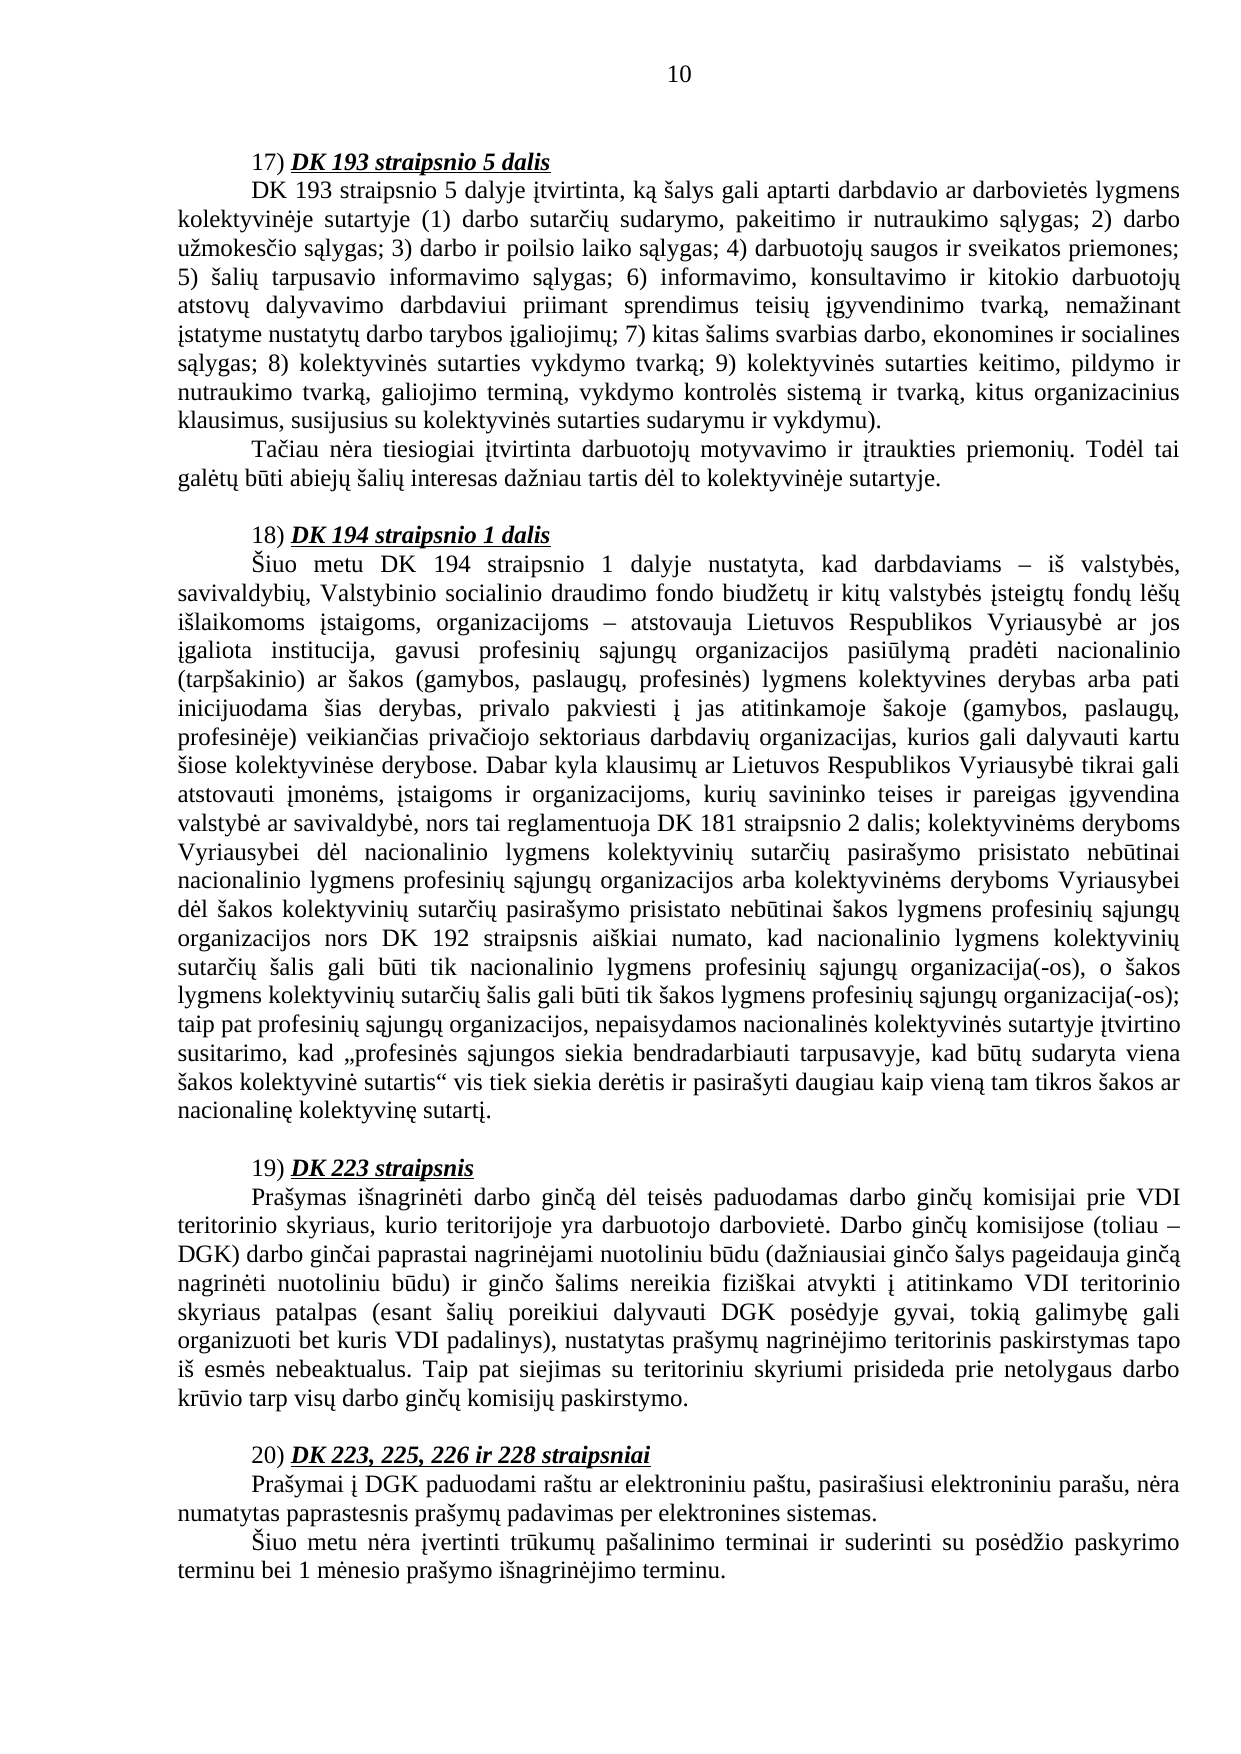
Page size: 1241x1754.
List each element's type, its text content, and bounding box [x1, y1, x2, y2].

text 20) DK 223, 225, 226 ir 228 straipsniai [177, 1441, 1181, 1469]
text Tačiau nėra tiesiogiai įtvirtinta darbuotojų motyvavimo ir įtraukties priemonių. Todėl tai galėtų būti abiejų šalių interesas dažniau tartis dėl to kolektyvinėje sutartyje. [177, 434, 1181, 492]
text Šiuo metu DK 194 straipsnio 1 dalyje nustatyta, kad darbdaviams ‒ iš valstybės, savivaldybių, Valstybinio socialinio draudimo fondo biudžetų ir kitų valstybės įsteigtų fondų lėšų išlaikomoms įstaigoms, organizacijoms ‒ atstovauja Lietuvos Respublikos Vyriausybė ar jos įgaliota institucija, gavusi profesinių sąjungų organizacijos pasiūlymą pradėti nacionalinio (tarpšakinio) ar šakos (gamybos, paslaugų, profesinės) lygmens kolektyvines derybas arba pati inicijuodama šias derybas, privalo pakviesti į jas atitinkamoje šakoje (gamybos, paslaugų, profesinėje) veikiančias privačiojo sektoriaus darbdavių organizacijas, kurios gali dalyvauti kartu šiose kolektyvinėse derybose. Dabar kyla klausimų ar Lietuvos Respublikos Vyriausybė tikrai gali atstovauti įmonėms, įstaigoms ir organizacijoms, kurių savininko teises ir pareigas įgyvendina valstybė ar savivaldybė, nors tai reglamentuoja DK 181 straipsnio 2 dalis; kolektyvinėms deryboms Vyriausybei dėl nacionalinio lygmens kolektyvinių sutarčių pasirašymo prisistato nebūtinai nacionalinio lygmens profesinių sąjungų organizacijos arba kolektyvinėms deryboms Vyriausybei dėl šakos kolektyvinių sutarčių pasirašymo prisistato nebūtinai šakos lygmens profesinių sąjungų organizacijos nors DK 192 straipsnis aiškiai numato, kad nacionalinio lygmens kolektyvinių sutarčių šalis gali būti tik nacionalinio lygmens profesinių sąjungų organizacija(-os), o šakos lygmens kolektyvinių sutarčių šalis gali būti tik šakos lygmens profesinių sąjungų organizacija(-os); taip pat profesinių sąjungų organizacijos, nepaisydamos nacionalinės kolektyvinės sutartyje įtvirtino susitarimo, kad „profesinės sąjungos siekia bendradarbiauti tarpusavyje, kad būtų sudaryta viena šakos kolektyvinė sutartis“ vis tiek siekia derėtis ir pasirašyti daugiau kaip vieną tam tikros šakos ar nacionalinę kolektyvinę sutartį. [177, 549, 1181, 1124]
text DK 193 straipsnio 5 dalyje įtvirtinta, ką šalys gali aptarti darbdavio ar darbovietės lygmens kolektyvinėje sutartyje (1) darbo sutarčių sudarymo, pakeitimo ir nutraukimo sąlygas; 2) darbo užmokesčio sąlygas; 3) darbo ir poilsio laiko sąlygas; 4) darbuotojų saugos ir sveikatos priemones; 5) šalių tarpusavio informavimo sąlygas; 6) informavimo, konsultavimo ir kitokio darbuotojų atstovų dalyvavimo darbdaviui priimant sprendimus teisių įgyvendinimo tvarką, nemažinant įstatyme nustatytų darbo tarybos įgaliojimų; 7) kitas šalims svarbias darbo, ekonomines ir socialines sąlygas; 8) kolektyvinės sutarties vykdymo tvarką; 9) kolektyvinės sutarties keitimo, pildymo ir nutraukimo tvarką, galiojimo terminą, vykdymo kontrolės sistemą ir tvarką, kitus organizacinius klausimus, susijusius su kolektyvinės sutarties sudarymu ir vykdymu). [177, 176, 1181, 434]
text 19) DK 223 straipsnis [177, 1153, 1181, 1182]
text Šiuo metu nėra įvertinti trūkumų pašalinimo terminai ir suderinti su posėdžio paskyrimo terminu bei 1 mėnesio prašymo išnagrinėjimo terminu. [177, 1527, 1181, 1584]
text 17) DK 193 straipsnio 5 dalis [177, 147, 1181, 176]
text Prašymai į DGK paduodami raštu ar elektroniniu paštu, pasirašiusi elektroniniu parašu, nėra numatytas paprastesnis prašymų padavimas per elektronines sistemas. [177, 1469, 1181, 1527]
text Prašymas išnagrinėti darbo ginčą dėl teisės paduodamas darbo ginčų komisijai prie VDI teritorinio skyriaus, kurio teritorijoje yra darbuotojo darbovietė. Darbo ginčų komisijose (toliau – DGK) darbo ginčai paprastai nagrinėjami nuotoliniu būdu (dažniausiai ginčo šalys pageidauja ginčą nagrinėti nuotoliniu būdu) ir ginčo šalims nereikia fiziškai atvykti į atitinkamo VDI teritorinio skyriaus patalpas (esant šalių poreikiui dalyvauti DGK posėdyje gyvai, tokią galimybę gali organizuoti bet kuris VDI padalinys), nustatytas prašymų nagrinėjimo teritorinis paskirstymas tapo iš esmės nebeaktualus. Taip pat siejimas su teritoriniu skyriumi prisideda prie netolygaus darbo krūvio tarp visų darbo ginčų komisijų paskirstymo. [177, 1182, 1181, 1412]
text 18) DK 194 straipsnio 1 dalis [177, 521, 1181, 549]
